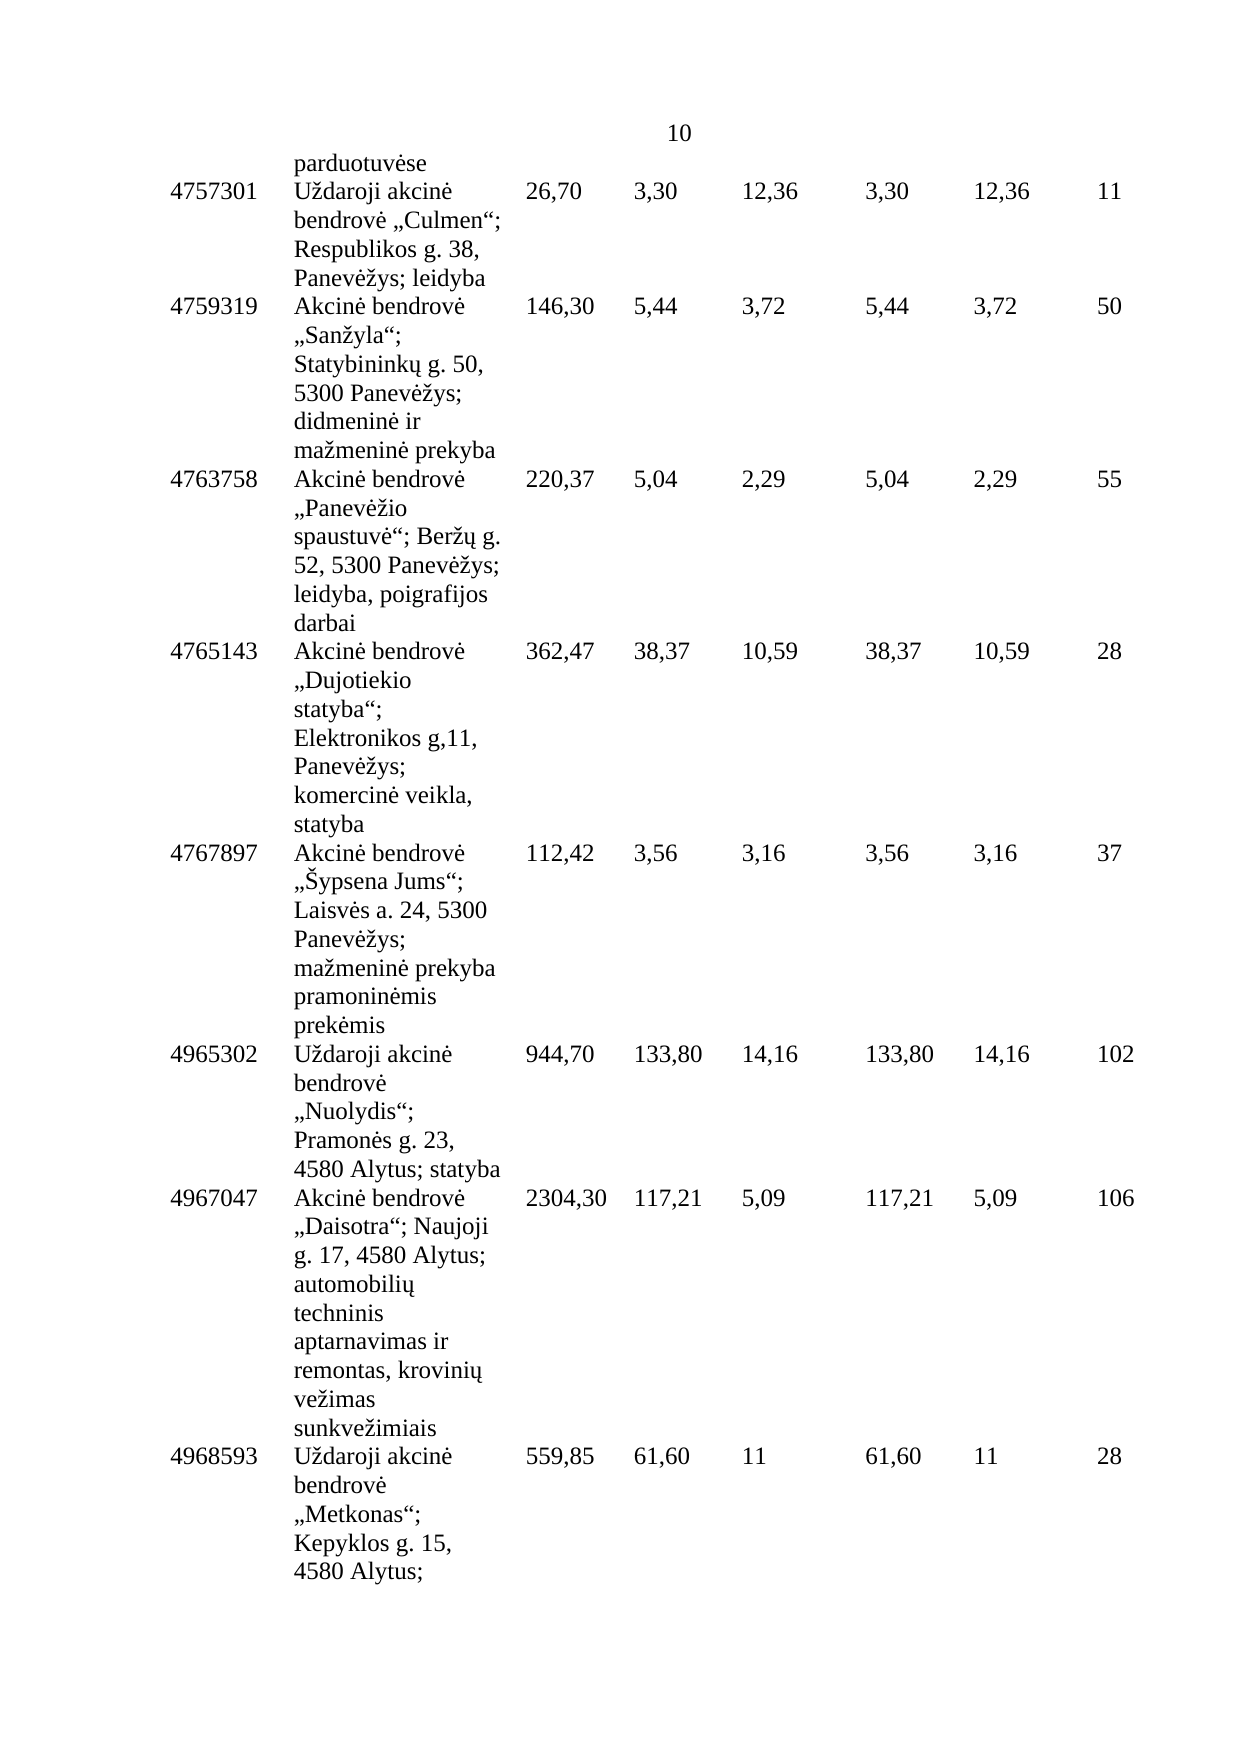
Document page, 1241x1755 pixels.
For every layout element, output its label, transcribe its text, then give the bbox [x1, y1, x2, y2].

table_cell 11 [730, 1441, 854, 1585]
table_cell 4757301 [159, 176, 282, 291]
table_cell Uždaroji akcinė bendrovė „Metkonas“; Kepyklos g. 15, 4580 Alytus; [282, 1441, 514, 1585]
table_cell 5,04 [622, 464, 730, 636]
table_cell [514, 148, 622, 176]
table_cell [854, 148, 962, 176]
table_cell 146,30 [514, 291, 622, 464]
table_cell 5,44 [622, 291, 730, 464]
table_cell 12,36 [962, 176, 1086, 291]
table_cell 11 [962, 1441, 1086, 1585]
table_cell 3,16 [962, 838, 1086, 1039]
table_cell 944,70 [514, 1039, 622, 1183]
table_cell 38,37 [854, 636, 962, 838]
table_cell 12,36 [730, 176, 854, 291]
table_cell 61,60 [854, 1441, 962, 1585]
table_cell Akcinė bendrovė „Daisotra“; Naujoji g. 17, 4580 Alytus; automobilių techninis aptarnavimas ir remontas, krovinių vežimas sunkvežimiais [282, 1183, 514, 1441]
table_cell 50 [1086, 291, 1163, 464]
table_cell 55 [1086, 464, 1163, 636]
table_cell 4765143 [159, 636, 282, 838]
table_cell 10,59 [962, 636, 1086, 838]
table_cell [159, 148, 282, 176]
table_cell 38,37 [622, 636, 730, 838]
table_cell 37 [1086, 838, 1163, 1039]
table_cell 14,16 [962, 1039, 1086, 1183]
table_cell 2304,30 [514, 1183, 622, 1441]
table_cell 559,85 [514, 1441, 622, 1585]
table_cell Uždaroji akcinė bendrovė „Nuolydis“; Pramonės g. 23, 4580 Alytus; statyba [282, 1039, 514, 1183]
table_cell 3,16 [730, 838, 854, 1039]
table_cell 11 [1086, 176, 1163, 291]
table_cell 5,04 [854, 464, 962, 636]
table_cell 28 [1086, 1441, 1163, 1585]
table_cell Akcinė bendrovė „Dujotiekio statyba“; Elektronikos g,11, Panevėžys; komercinė veikla, statyba [282, 636, 514, 838]
table_cell 3,56 [622, 838, 730, 1039]
table_cell 133,80 [622, 1039, 730, 1183]
table_cell 14,16 [730, 1039, 854, 1183]
table_cell 5,09 [730, 1183, 854, 1441]
table_cell 4767897 [159, 838, 282, 1039]
table_cell 106 [1086, 1183, 1163, 1441]
table_cell 220,37 [514, 464, 622, 636]
table_cell 117,21 [622, 1183, 730, 1441]
table_cell Uždaroji akcinė bendrovė „Culmen“; Respublikos g. 38, Panevėžys; leidyba [282, 176, 514, 291]
table_cell Akcinė bendrovė „Panevėžio spaustuvė“; Beržų g. 52, 5300 Panevėžys; leidyba, poigrafijos darbai [282, 464, 514, 636]
table_cell 133,80 [854, 1039, 962, 1183]
table_cell 10,59 [730, 636, 854, 838]
table_cell [622, 148, 730, 176]
table_cell 28 [1086, 636, 1163, 838]
table_cell 3,72 [730, 291, 854, 464]
table_cell 61,60 [622, 1441, 730, 1585]
table_cell 2,29 [730, 464, 854, 636]
table_cell 26,70 [514, 176, 622, 291]
table_cell 3,56 [854, 838, 962, 1039]
table_cell 4968593 [159, 1441, 282, 1585]
table_cell 4967047 [159, 1183, 282, 1441]
table_cell 3,72 [962, 291, 1086, 464]
table_cell [962, 148, 1086, 176]
table_cell 4965302 [159, 1039, 282, 1183]
table_cell 4763758 [159, 464, 282, 636]
table_cell 5,44 [854, 291, 962, 464]
table_cell 362,47 [514, 636, 622, 838]
table_cell 117,21 [854, 1183, 962, 1441]
table_cell 102 [1086, 1039, 1163, 1183]
table_cell 5,09 [962, 1183, 1086, 1441]
table_cell Akcinė bendrovė „Šypsena Jums“; Laisvės a. 24, 5300 Panevėžys; mažmeninė prekyba pramoninėmis prekėmis [282, 838, 514, 1039]
table_cell [1086, 148, 1163, 176]
table_cell 3,30 [854, 176, 962, 291]
table_cell [730, 148, 854, 176]
table_cell 3,30 [622, 176, 730, 291]
table_cell 112,42 [514, 838, 622, 1039]
table_cell 4759319 [159, 291, 282, 464]
table_cell parduotuvėse [282, 148, 514, 176]
table_cell 2,29 [962, 464, 1086, 636]
table_cell Akcinė bendrovė „Sanžyla“; Statybininkų g. 50, 5300 Panevėžys; didmeninė ir mažmeninė prekyba [282, 291, 514, 464]
